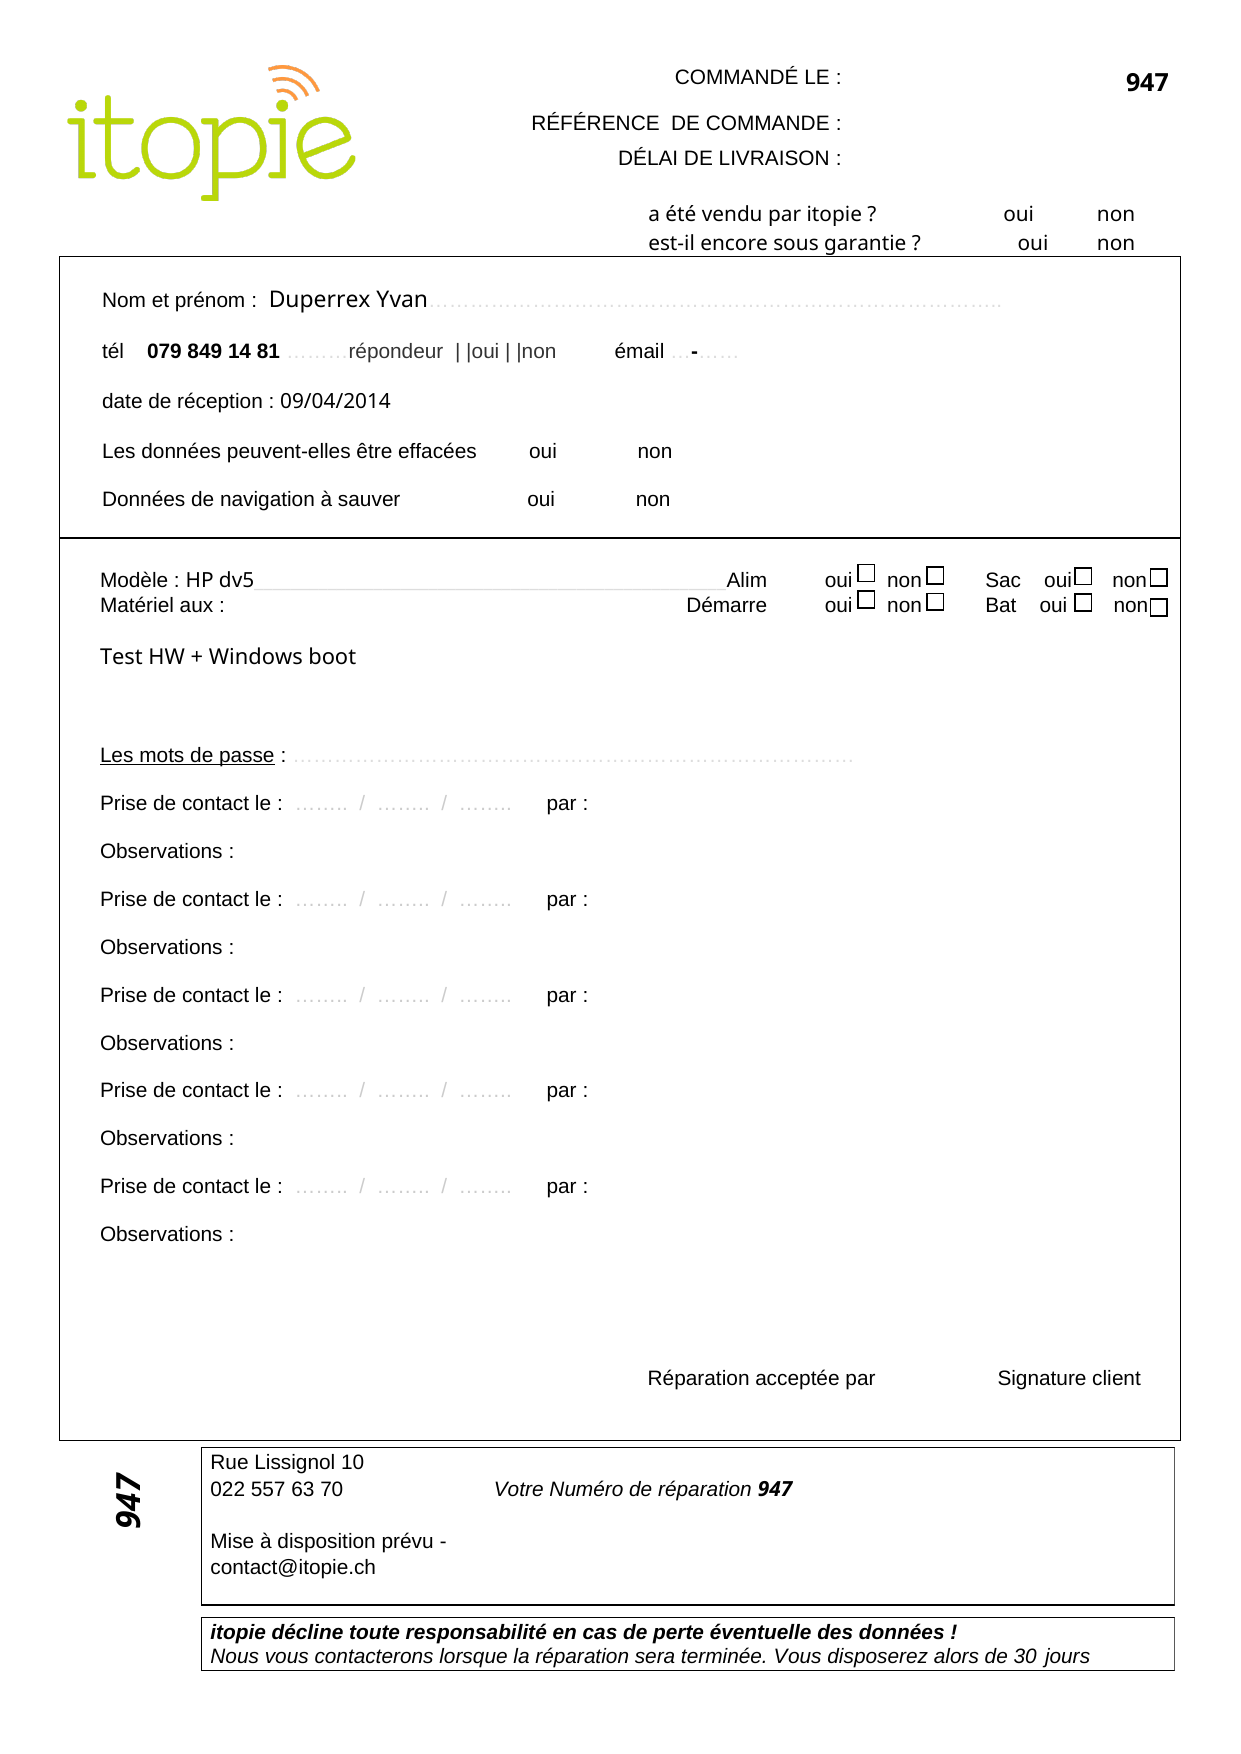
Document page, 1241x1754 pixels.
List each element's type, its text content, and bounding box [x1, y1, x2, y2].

text Observations : [60, 1219, 1180, 1246]
table_header COMMANDÉ LE : [490, 59, 847, 104]
text Observations : [60, 1123, 1180, 1150]
text a été vendu par itopie ? oui non [59, 199, 1181, 228]
text Observations : [60, 931, 1180, 958]
text Modèle : HP dv5 Alim oui non Sac oui non [879, 562, 925, 590]
table_header 947 [59, 1441, 195, 1677]
text Modèle : HP dv5 Alim oui non Sac oui non [948, 562, 1180, 590]
text tél 079 849 14 81 ………répondeur | |oui | |non émail …-…… [60, 335, 1180, 362]
table_cell [847, 140, 1180, 175]
table_cell [847, 105, 1180, 140]
table_header Rue Lissignol 10 022 557 63 70 Votre Numéro de réparation 947 Mise à disposition prévu - contact@itopie.ch [195, 1441, 1180, 1611]
text Prise de contact le : …….. / …….. / …….. par : [60, 1171, 1180, 1198]
text Prise de contact le : …….. / …….. / …….. par : [60, 979, 1180, 1006]
text Matériel aux : Démarre oui non Bat oui non [60, 590, 1180, 617]
text Prise de contact le : …….. / …….. / …….. par : [60, 883, 1180, 911]
table_cell itopie décline toute responsabilité en cas de perte éventuelle des données ! Nous vous contacterons lorsque la réparation sera terminée. Vous disposerez alors de 30 jours [195, 1611, 1180, 1677]
table_cell DÉLAI DE LIVRAISON : [490, 140, 847, 175]
text Prise de contact le : …….. / …….. / …….. par : [60, 1075, 1180, 1102]
text Les mots de passe : ……………………………………………………………………… [60, 740, 1180, 767]
table_header 947 [847, 59, 1180, 104]
table_cell RÉFÉRENCE DE COMMANDE : [490, 105, 847, 140]
text Observations : [60, 1027, 1180, 1054]
text Réparation acceptée par Signature client [60, 1363, 1180, 1390]
text Nom et prénom : Duperrex Yvan……………………………………………………………………….. [60, 280, 1180, 314]
text Prise de contact le : …….. / …….. / …….. par : [60, 788, 1180, 815]
text Modèle : HP dv5 Alim oui non Sac oui non [60, 562, 856, 590]
text date de réception : 09/04/2014 [60, 383, 1180, 415]
picture [67, 65, 356, 201]
text Observations : [60, 836, 1180, 863]
text Données de navigation à sauver oui non [60, 484, 1180, 511]
text est-il encore sous garantie ? oui non [59, 228, 1181, 256]
text Les données peuvent-elles être effacées oui non [60, 436, 1180, 463]
text Test HW + Windows boot [60, 638, 1180, 671]
